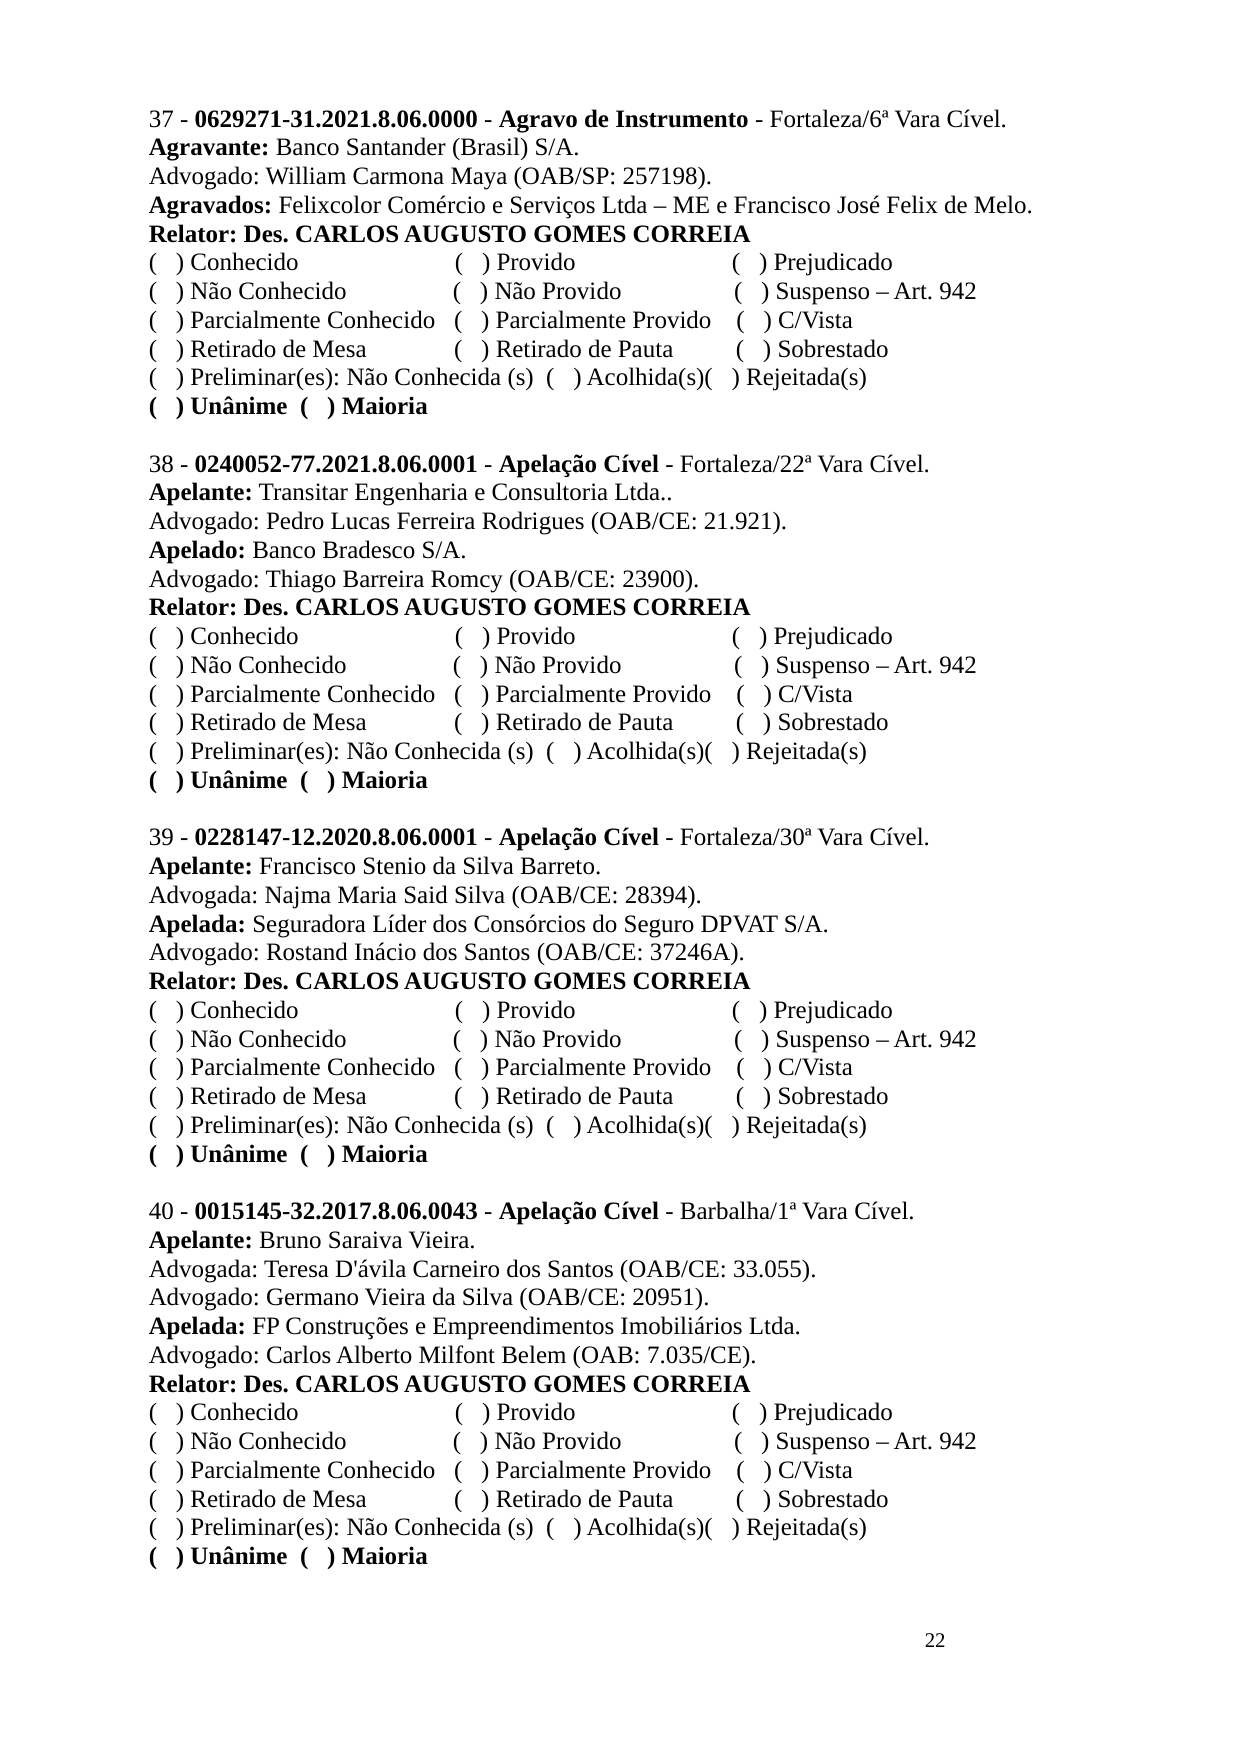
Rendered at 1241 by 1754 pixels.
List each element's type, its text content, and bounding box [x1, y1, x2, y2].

text Advogada: Teresa D'ávila Carneiro dos Santos (OAB/CE: 33.055). [148, 1254, 1141, 1282]
text Relator: Des. CARLOS AUGUSTO GOMES CORREIA [148, 592, 1141, 621]
text ( ) Unânime ( ) Maioria [148, 391, 1158, 420]
text Relator: Des. CARLOS AUGUSTO GOMES CORREIA [148, 1369, 1141, 1397]
text ( ) Preliminar(es): Não Conhecida (s) ( ) Acolhida(s)( ) Rejeitada(s) [148, 1110, 1158, 1139]
text ( ) Retirado de Mesa ( ) Retirado de Pauta ( ) Sobrestado [148, 1484, 1158, 1512]
text ( ) Parcialmente Conhecido ( ) Parcialmente Provido ( ) C/Vista [148, 1052, 1158, 1081]
text Relator: Des. CARLOS AUGUSTO GOMES CORREIA [148, 219, 1141, 247]
text Advogado: Rostand Inácio dos Santos (OAB/CE: 37246A). [148, 937, 1141, 966]
text Apelante: Bruno Saraiva Vieira. [148, 1225, 1141, 1254]
text ( ) Não Conhecido ( ) Não Provido ( ) Suspenso – Art. 942 [148, 1024, 1158, 1052]
text ( ) Não Conhecido ( ) Não Provido ( ) Suspenso – Art. 942 [148, 1426, 1158, 1455]
text Advogado: William Carmona Maya (OAB/SP: 257198). [148, 161, 1141, 190]
text Apelante: Francisco Stenio da Silva Barreto. [148, 851, 1141, 880]
text ( ) Conhecido ( ) Provido ( ) Prejudicado [148, 621, 1141, 650]
text Relator: Des. CARLOS AUGUSTO GOMES CORREIA [148, 966, 1141, 995]
text ( ) Retirado de Mesa ( ) Retirado de Pauta ( ) Sobrestado [148, 707, 1158, 736]
text Advogada: Najma Maria Said Silva (OAB/CE: 28394). [148, 880, 1141, 909]
text Advogado: Carlos Alberto Milfont Belem (OAB: 7.035/CE). [148, 1340, 1141, 1369]
text ( ) Unânime ( ) Maioria [148, 765, 1158, 794]
text 38 - 0240052-77.2021.8.06.0001 - Apelação Cível - Fortaleza/22ª Vara Cível. [148, 449, 1141, 477]
text Agravados: Felixcolor Comércio e Serviços Ltda – ME e Francisco José Felix de Melo. [148, 190, 1141, 219]
text ( ) Parcialmente Conhecido ( ) Parcialmente Provido ( ) C/Vista [148, 679, 1158, 707]
text ( ) Parcialmente Conhecido ( ) Parcialmente Provido ( ) C/Vista [148, 1455, 1158, 1484]
text ( ) Conhecido ( ) Provido ( ) Prejudicado [148, 995, 1141, 1024]
text ( ) Unânime ( ) Maioria [148, 1541, 1158, 1570]
text 37 - 0629271-31.2021.8.06.0000 - Agravo de Instrumento - Fortaleza/6ª Vara Cível. [148, 104, 1141, 132]
text ( ) Não Conhecido ( ) Não Provido ( ) Suspenso – Art. 942 [148, 650, 1158, 679]
text ( ) Preliminar(es): Não Conhecida (s) ( ) Acolhida(s)( ) Rejeitada(s) [148, 1512, 1158, 1541]
text 40 - 0015145-32.2017.8.06.0043 - Apelação Cível - Barbalha/1ª Vara Cível. [148, 1196, 1141, 1225]
text Advogado: Pedro Lucas Ferreira Rodrigues (OAB/CE: 21.921). [148, 506, 1141, 535]
text ( ) Preliminar(es): Não Conhecida (s) ( ) Acolhida(s)( ) Rejeitada(s) [148, 362, 1158, 391]
text ( ) Preliminar(es): Não Conhecida (s) ( ) Acolhida(s)( ) Rejeitada(s) [148, 736, 1158, 765]
text 39 - 0228147-12.2020.8.06.0001 - Apelação Cível - Fortaleza/30ª Vara Cível. [148, 822, 1141, 851]
text ( ) Parcialmente Conhecido ( ) Parcialmente Provido ( ) C/Vista [148, 305, 1158, 334]
text ( ) Retirado de Mesa ( ) Retirado de Pauta ( ) Sobrestado [148, 1081, 1158, 1110]
text ( ) Conhecido ( ) Provido ( ) Prejudicado [148, 247, 1141, 276]
text ( ) Não Conhecido ( ) Não Provido ( ) Suspenso – Art. 942 [148, 276, 1158, 305]
text ( ) Retirado de Mesa ( ) Retirado de Pauta ( ) Sobrestado [148, 334, 1158, 362]
text Apelado: Banco Bradesco S/A. [148, 535, 1141, 564]
text ( ) Conhecido ( ) Provido ( ) Prejudicado [148, 1397, 1141, 1426]
text Advogado: Thiago Barreira Romcy (OAB/CE: 23900). [148, 564, 1141, 592]
text Advogado: Germano Vieira da Silva (OAB/CE: 20951). [148, 1282, 1141, 1311]
text Apelada: FP Construções e Empreendimentos Imobiliários Ltda. [148, 1311, 1141, 1340]
text ( ) Unânime ( ) Maioria [148, 1139, 1158, 1167]
text Apelante: Transitar Engenharia e Consultoria Ltda.. [148, 477, 1141, 506]
text Agravante: Banco Santander (Brasil) S/A. [148, 132, 1141, 161]
text Apelada: Seguradora Líder dos Consórcios do Seguro DPVAT S/A. [148, 909, 1141, 937]
